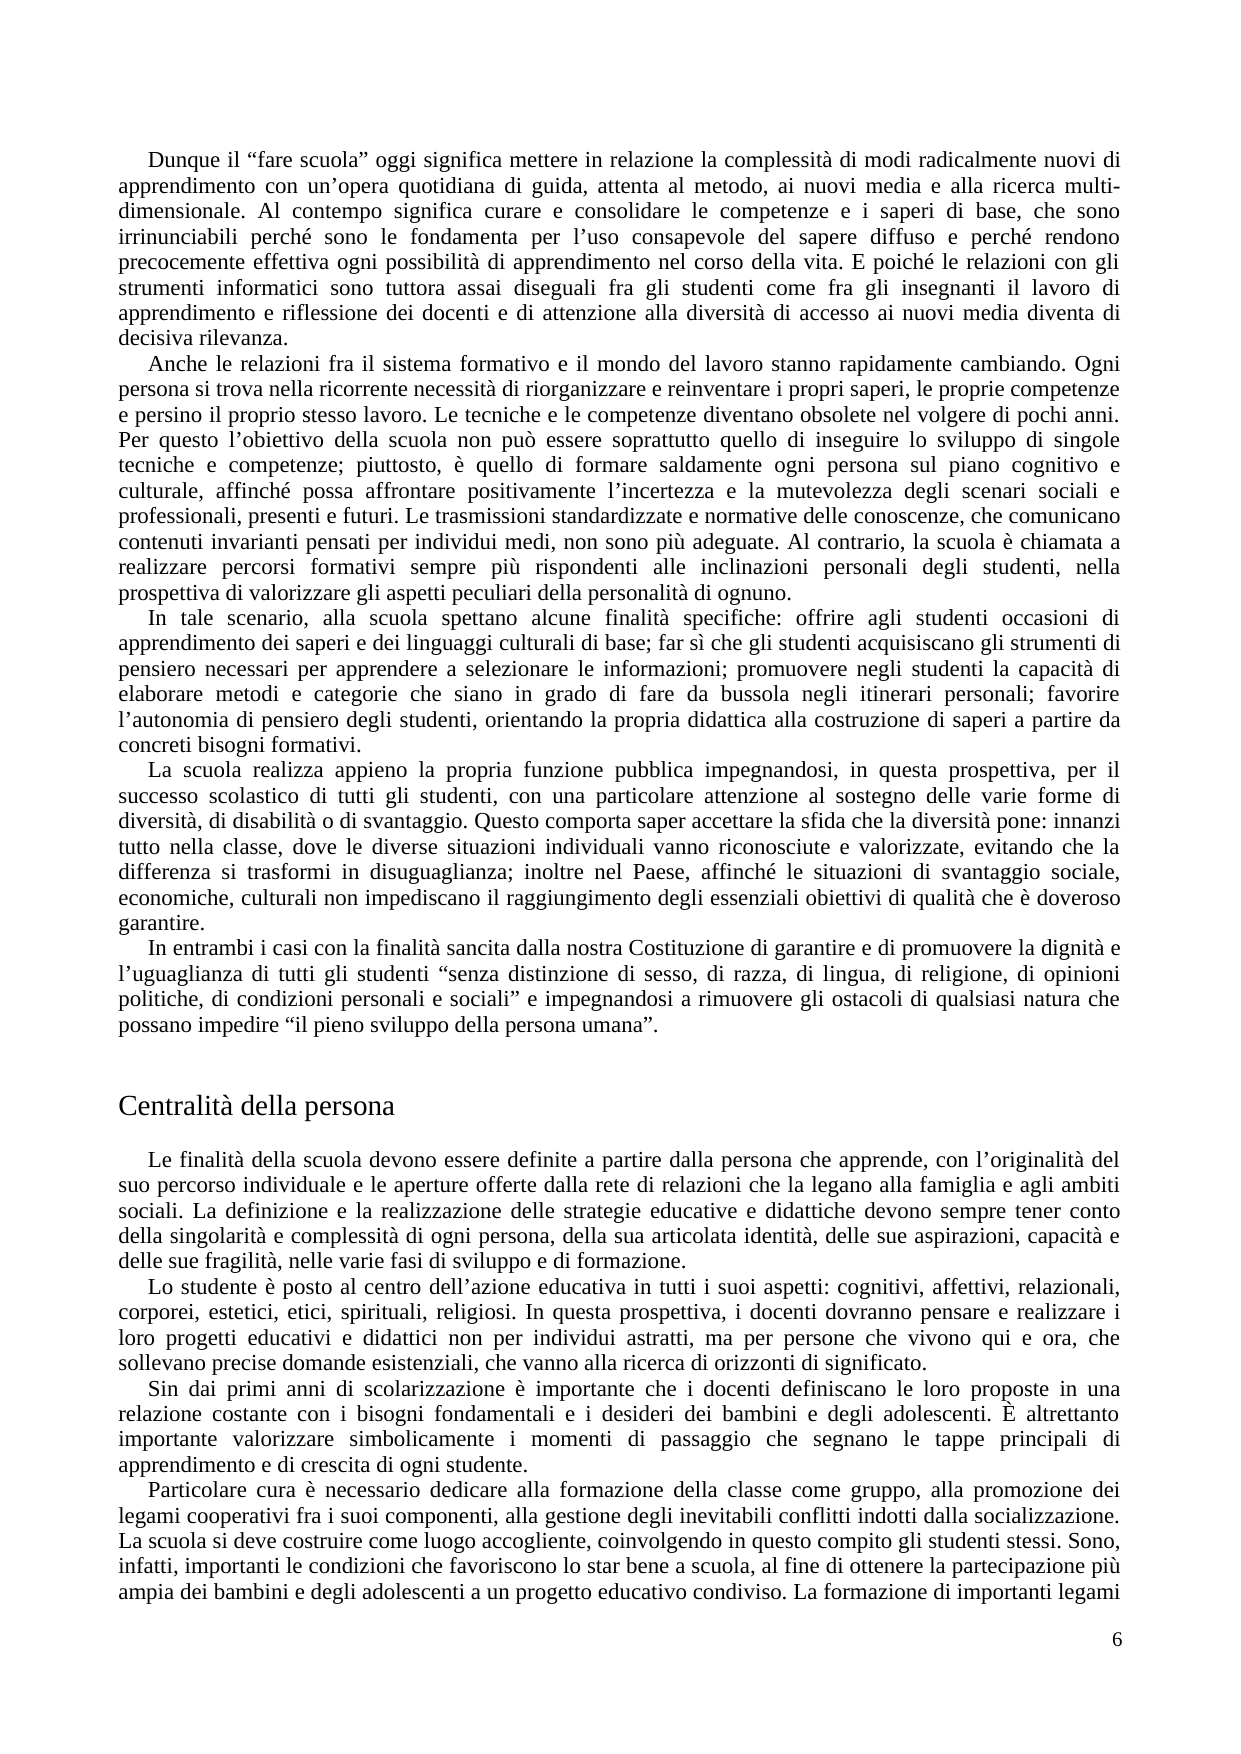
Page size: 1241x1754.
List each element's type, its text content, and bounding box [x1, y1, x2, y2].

text In entrambi i casi con la finalità sancita dalla nostra Costituzione di garantire e di promuovere la dignità e l’uguaglianza di tutti gli studenti “senza distinzione di sesso, di razza, di lingua, di religione, di opinioni politiche, di condizioni personali e sociali” e impegnandosi a rimuovere gli ostacoli di qualsiasi natura che possano impedire “il pieno sviluppo della persona umana”. [118, 936, 1122, 1037]
text Sin dai primi anni di scolarizzazione è importante che i docenti definiscano le loro proposte in una relazione costante con i bisogni fondamentali e i desideri dei bambini e degli adolescenti. È altrettanto importante valorizzare simbolicamente i momenti di passaggio che segnano le tappe principali di apprendimento e di crescita di ogni studente. [118, 1376, 1122, 1477]
text Particolare cura è necessario dedicare alla formazione della classe come gruppo, alla promozione dei legami cooperativi fra i suoi componenti, alla gestione degli inevitabili conflitti indotti dalla socializzazione. La scuola si deve costruire come luogo accogliente, coinvolgendo in questo compito gli studenti stessi. Sono, infatti, importanti le condizioni che favoriscono lo star bene a scuola, al fine di ottenere la partecipazione più ampia dei bambini e degli adolescenti a un progetto educativo condiviso. La formazione di importanti legami [118, 1477, 1122, 1604]
subtitle Centralità della persona [118, 1088, 1122, 1122]
text Dunque il “fare scuola” oggi significa mettere in relazione la complessità di modi radicalmente nuovi di apprendimento con un’opera quotidiana di guida, attenta al metodo, ai nuovi media e alla ricerca multi-dimensionale. Al contempo significa curare e consolidare le competenze e i saperi di base, che sono irrinunciabili perché sono le fondamenta per l’uso consapevole del sapere diffuso e perché rendono precocemente effettiva ogni possibilità di apprendimento nel corso della vita. E poiché le relazioni con gli strumenti informatici sono tuttora assai diseguali fra gli studenti come fra gli insegnanti il lavoro di apprendimento e riflessione dei docenti e di attenzione alla diversità di accesso ai nuovi media diventa di decisiva rilevanza. [118, 148, 1122, 351]
text La scuola realizza appieno la propria funzione pubblica impegnandosi, in questa prospettiva, per il successo scolastico di tutti gli studenti, con una particolare attenzione al sostegno delle varie forme di diversità, di disabilità o di svantaggio. Questo comporta saper accettare la sfida che la diversità pone: innanzi tutto nella classe, dove le diverse situazioni individuali vanno riconosciute e valorizzate, evitando che la differenza si trasformi in disuguaglianza; inoltre nel Paese, affinché le situazioni di svantaggio sociale, economiche, culturali non impediscano il raggiungimento degli essenziali obiettivi di qualità che è doveroso garantire. [118, 758, 1122, 936]
text Lo studente è posto al centro dell’azione educativa in tutti i suoi aspetti: cognitivi, affettivi, relazionali, corporei, estetici, etici, spirituali, religiosi. In questa prospettiva, i docenti dovranno pensare e realizzare i loro progetti educativi e didattici non per individui astratti, ma per persone che vivono qui e ora, che sollevano precise domande esistenziali, che vanno alla ricerca di orizzonti di significato. [118, 1274, 1122, 1376]
text Le finalità della scuola devono essere definite a partire dalla persona che apprende, con l’originalità del suo percorso individuale e le aperture offerte dalla rete di relazioni che la legano alla famiglia e agli ambiti sociali. La definizione e la realizzazione delle strategie educative e didattiche devono sempre tener conto della singolarità e complessità di ogni persona, della sua articolata identità, delle sue aspirazioni, capacità e delle sue fragilità, nelle varie fasi di sviluppo e di formazione. [118, 1147, 1122, 1274]
text Anche le relazioni fra il sistema formativo e il mondo del lavoro stanno rapidamente cambiando. Ogni persona si trova nella ricorrente necessità di riorganizzare e reinventare i propri saperi, le proprie competenze e persino il proprio stesso lavoro. Le tecniche e le competenze diventano obsolete nel volgere di pochi anni. Per questo l’obiettivo della scuola non può essere soprattutto quello di inseguire lo sviluppo di singole tecniche e competenze; piuttosto, è quello di formare saldamente ogni persona sul piano cognitivo e culturale, affinché possa affrontare positivamente l’incertezza e la mutevolezza degli scenari sociali e professionali, presenti e futuri. Le trasmissioni standardizzate e normative delle conoscenze, che comunicano contenuti invarianti pensati per individui medi, non sono più adeguate. Al contrario, la scuola è chiamata a realizzare percorsi formativi sempre più rispondenti alle inclinazioni personali degli studenti, nella prospettiva di valorizzare gli aspetti peculiari della personalità di ognuno. [118, 351, 1122, 605]
text In tale scenario, alla scuola spettano alcune finalità specifiche: offrire agli studenti occasioni di apprendimento dei saperi e dei linguaggi culturali di base; far sì che gli studenti acquisiscano gli strumenti di pensiero necessari per apprendere a selezionare le informazioni; promuovere negli studenti la capacità di elaborare metodi e categorie che siano in grado di fare da bussola negli itinerari personali; favorire l’autonomia di pensiero degli studenti, orientando la propria didattica alla costruzione di saperi a partire da concreti bisogni formativi. [118, 605, 1122, 758]
